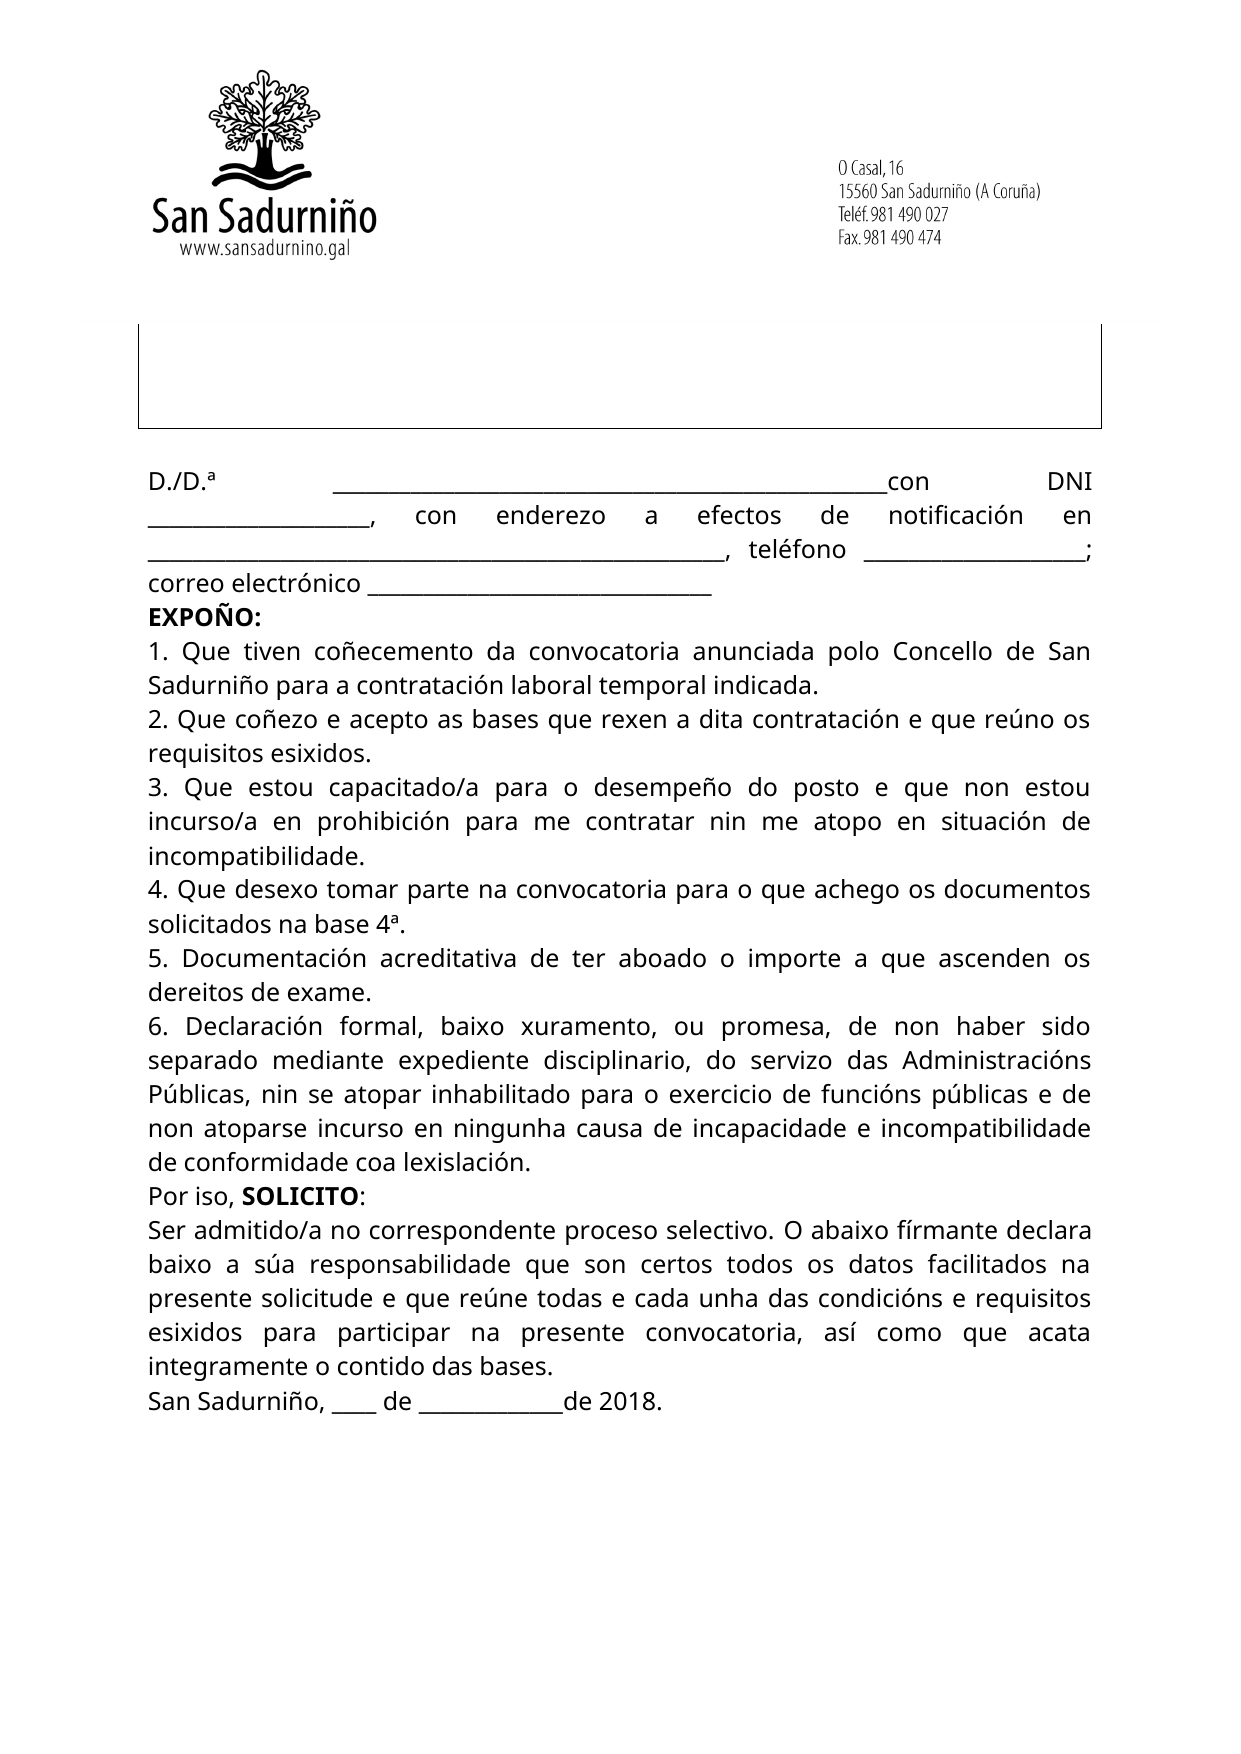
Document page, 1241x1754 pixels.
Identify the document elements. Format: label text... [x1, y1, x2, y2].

text San Sadurniño, ____ de _____________de 2018. [148, 1383, 1092, 1417]
text 1. Que tiven coñecemento da convocatoria anunciada polo Concello de San Sadurniño para a contratación laboral temporal indicada. [148, 634, 1092, 702]
text ANEXO 2. MODELO DE SOLICITUDE PARA TOMAR PARTE NA CONVOCATORIA DO CONCELLO DE SAN SADURNIÑO PARA POSIBLES SUSTITUCIÓNS DE UN (1) TRABALLADOR/A SOCIAL [139, 324, 1101, 428]
picture [79, 15, 1162, 324]
text 5. Documentación acreditativa de ter aboado o importe a que ascenden os dereitos de exame. [148, 940, 1092, 1008]
text Por iso, SOLICITO: [148, 1179, 1092, 1213]
text EXPOÑO: [148, 600, 1092, 634]
text 4. Que desexo tomar parte na convocatoria para o que achego os documentos solicitados na base 4ª. [148, 872, 1092, 940]
text 3. Que estou capacitado/a para o desempeño do posto e que non estou incurso/a en prohibición para me contratar nin me atopo en situación de incompatibilidade. [148, 770, 1092, 872]
text Ser admitido/a no correspondente proceso selectivo. O abaixo fírmante declara baixo a súa responsabilidade que son certos todos os datos facilitados na presente solicitude e que reúne todas e cada unha das condicións e requisitos esixidos para participar na presente convocatoria, así como que acata integramente o contido das bases. [148, 1213, 1092, 1383]
text 2. Que coñezo e acepto as bases que rexen a dita contratación e que reúno os requisitos esixidos. [148, 702, 1092, 770]
text 6. Declaración formal, baixo xuramento, ou promesa, de non haber sido separado mediante expediente disciplinario, do servizo das Administracións Públicas, nin se atopar inhabilitado para o exercicio de funcións públicas e de non atoparse incurso en ningunha causa de incapacidade e incompatibilidade de conformidade coa lexislación. [148, 1008, 1092, 1179]
text D./D.ª __________________________________________________con DNI ____________________, con enderezo a efectos de notificación en ____________________________________________________, teléfono ____________________; correo electrónico _______________________________ [148, 463, 1092, 600]
